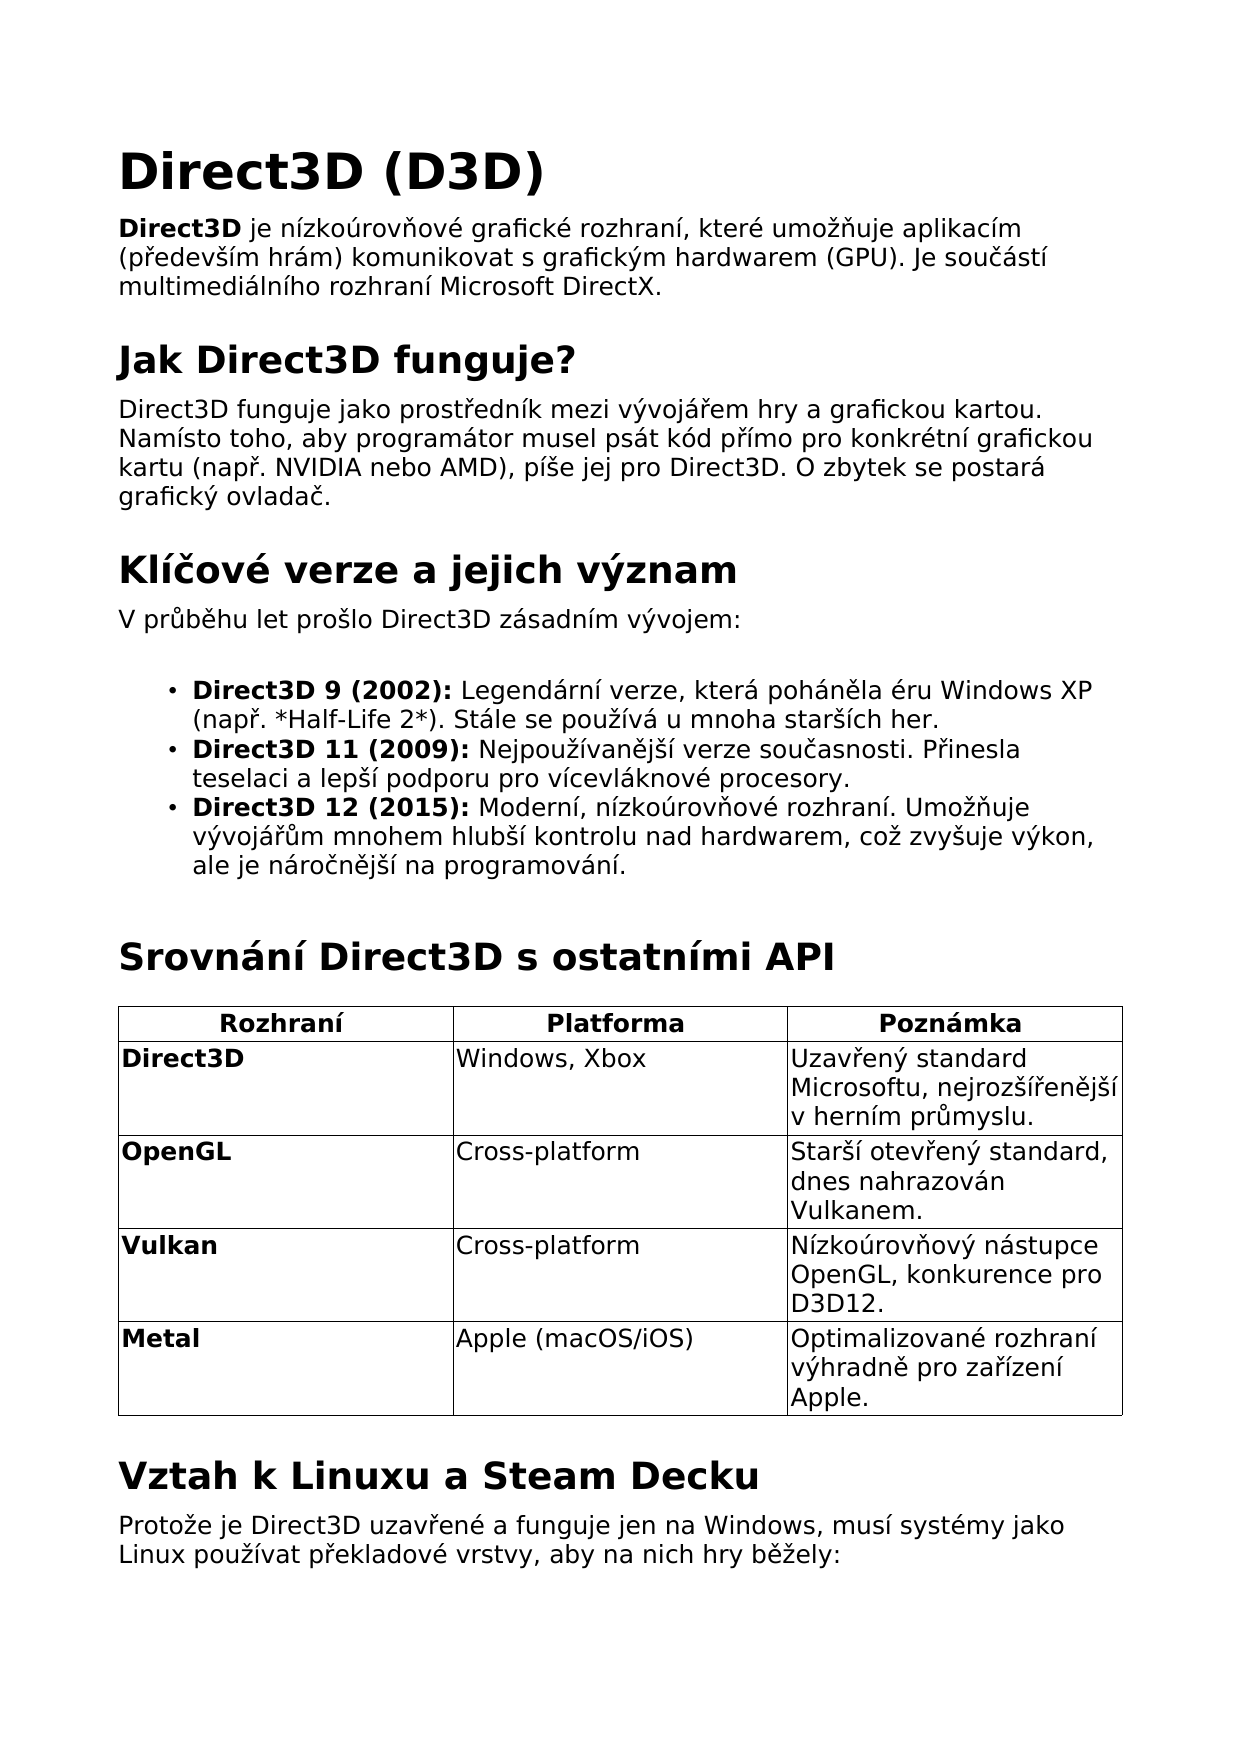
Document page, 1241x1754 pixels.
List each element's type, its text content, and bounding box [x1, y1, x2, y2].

table_cell Nízkoúrovňový nástupce OpenGL, konkurence pro D3D12. [788, 1229, 1122, 1321]
subtitle Jak Direct3D funguje? [118, 339, 1122, 382]
subtitle Direct3D (D3D) [118, 143, 1122, 201]
table_cell Starší otevřený standard, dnes nahrazován Vulkanem. [788, 1136, 1122, 1228]
table_cell Uzavřený standard Microsoftu, nejrozšířenější v herním průmyslu. [788, 1042, 1122, 1134]
list Direct3D 12 (2015): Moderní, nízkoúrovňové rozhraní. Umožňuje vývojářům mnohem hlubší kontrolu nad hardwarem, což zvyšuje výkon, ale je náročnější na programování. [177, 793, 1122, 881]
subtitle Srovnání Direct3D s ostatními API [118, 935, 1122, 979]
table_cell Vulkan [119, 1229, 453, 1321]
text V průběhu let prošlo Direct3D zásadním vývojem: [118, 605, 1122, 634]
table_cell Cross-platform [454, 1229, 787, 1321]
table_cell Optimalizované rozhraní výhradně pro zařízení Apple. [788, 1322, 1122, 1415]
text Direct3D funguje jako prostředník mezi vývojářem hry a grafickou kartou. Namísto toho, aby programátor musel psát kód přímo pro konkrétní grafickou kartu (např. NVIDIA nebo AMD), píše jej pro Direct3D. O zbytek se postará grafický ovladač. [118, 395, 1122, 512]
text Direct3D je nízkoúrovňové grafické rozhraní, které umožňuje aplikacím (především hrám) komunikovat s grafickým hardwarem (GPU). Je součástí multimediálního rozhraní Microsoft DirectX. [118, 214, 1122, 301]
table_cell Metal [119, 1322, 453, 1415]
text Protože je Direct3D uzavřené a funguje jen na Windows, musí systémy jako Linux používat překladové vrstvy, aby na nich hry běžely: [118, 1511, 1122, 1569]
subtitle Klíčové verze a jejich význam [118, 549, 1122, 593]
table_cell Apple (macOS/iOS) [454, 1322, 787, 1415]
list Direct3D 11 (2009): Nejpoužívanější verze současnosti. Přinesla teselaci a lepší podporu pro vícevláknové procesory. [177, 735, 1122, 793]
table_cell Cross-platform [454, 1136, 787, 1228]
list Direct3D 9 (2002): Legendární verze, která poháněla éru Windows XP (např. *Half-Life 2*). Stále se používá u mnoha starších her. [177, 676, 1122, 735]
table_header Platforma [454, 1007, 787, 1041]
table_cell Direct3D [119, 1042, 453, 1134]
table_cell Windows, Xbox [454, 1042, 787, 1134]
table_cell OpenGL [119, 1136, 453, 1228]
subtitle Vztah k Linuxu a Steam Decku [118, 1455, 1122, 1498]
table_header Poznámka [788, 1007, 1122, 1041]
table_header Rozhraní [119, 1007, 453, 1041]
